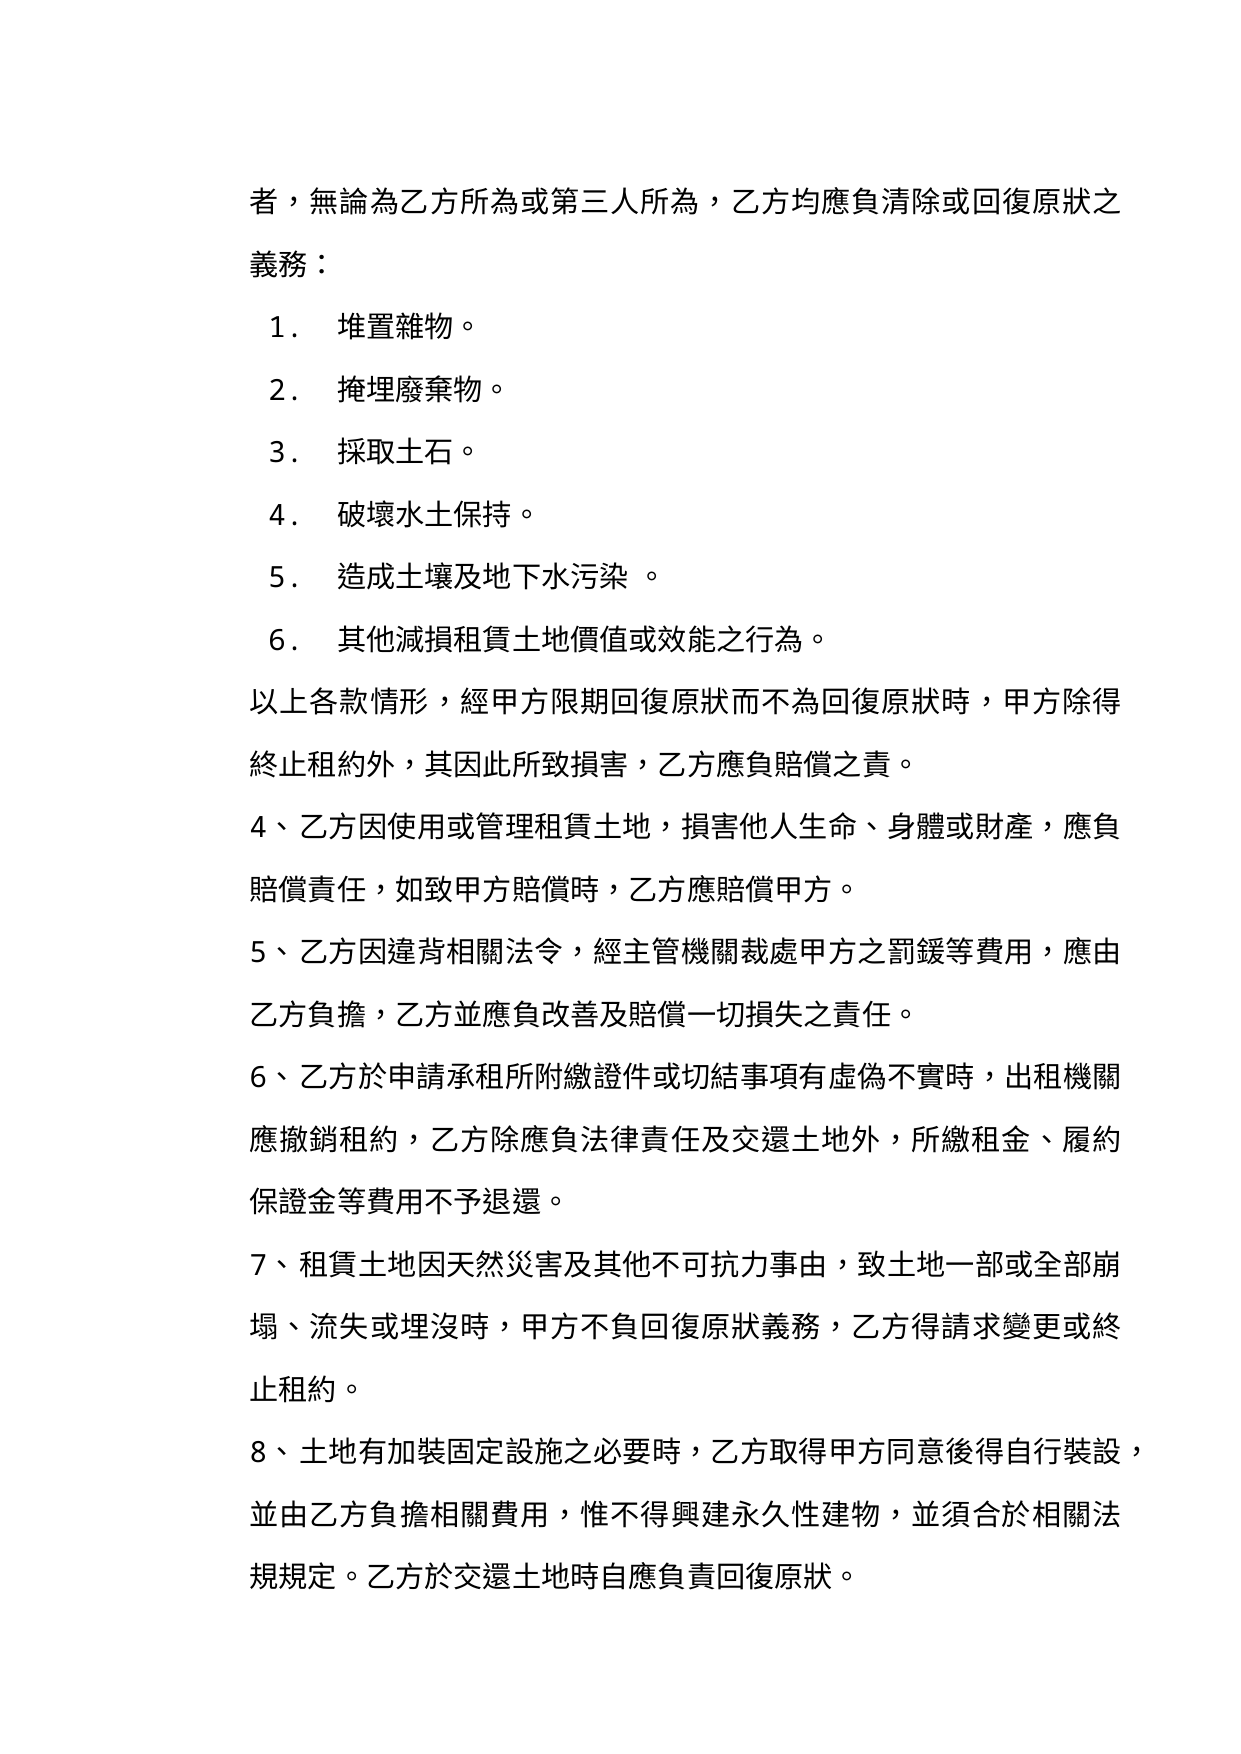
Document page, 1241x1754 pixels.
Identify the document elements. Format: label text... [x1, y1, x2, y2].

text 以上各款情形，經甲方限期回復原狀而不為回復原狀時，甲方除得終止租約外，其因此所致損害，乙方應負賠償之責。 [249, 658, 1122, 783]
list 破壞水土保持。 [268, 471, 1122, 533]
list 乙方因違背相關法令，經主管機關裁處甲方之罰鍰等費用，應由乙方負擔，乙方並應負改善及賠償一切損失之責任。 [249, 908, 1122, 1033]
list 掩埋廢棄物。 [268, 346, 1122, 408]
list 其他減損租賃土地價值或效能之行為。 [268, 596, 1122, 658]
list 造成土壤及地下水污染 。 [268, 533, 1122, 596]
list 採取土石。 [268, 408, 1122, 471]
list 租賃土地因天然災害及其他不可抗力事由，致土地一部或全部崩塌、流失或埋沒時，甲方不負回復原狀義務，乙方得請求變更或終止租約。 [249, 1221, 1122, 1408]
list 土地有加裝固定設施之必要時，乙方取得甲方同意後得自行裝設，並由乙方負擔相關費用，惟不得興建永久性建物，並須合於相關法規規定。乙方於交還土地時自應負責回復原狀。 [249, 1408, 1122, 1596]
list 乙方因使用或管理租賃土地，損害他人生命、身體或財產，應負賠償責任，如致甲方賠償時，乙方應賠償甲方。 [249, 783, 1122, 908]
list 乙方於申請承租所附繳證件或切結事項有虛偽不實時，出租機關應撤銷租約，乙方除應負法律責任及交還土地外，所繳租金、履約保證金等費用不予退還。 [249, 1033, 1122, 1221]
list 堆置雜物。 [268, 283, 1122, 346]
list 者，無論為乙方所為或第三人所為，乙方均應負清除或回復原狀之義務： [249, 158, 1122, 283]
